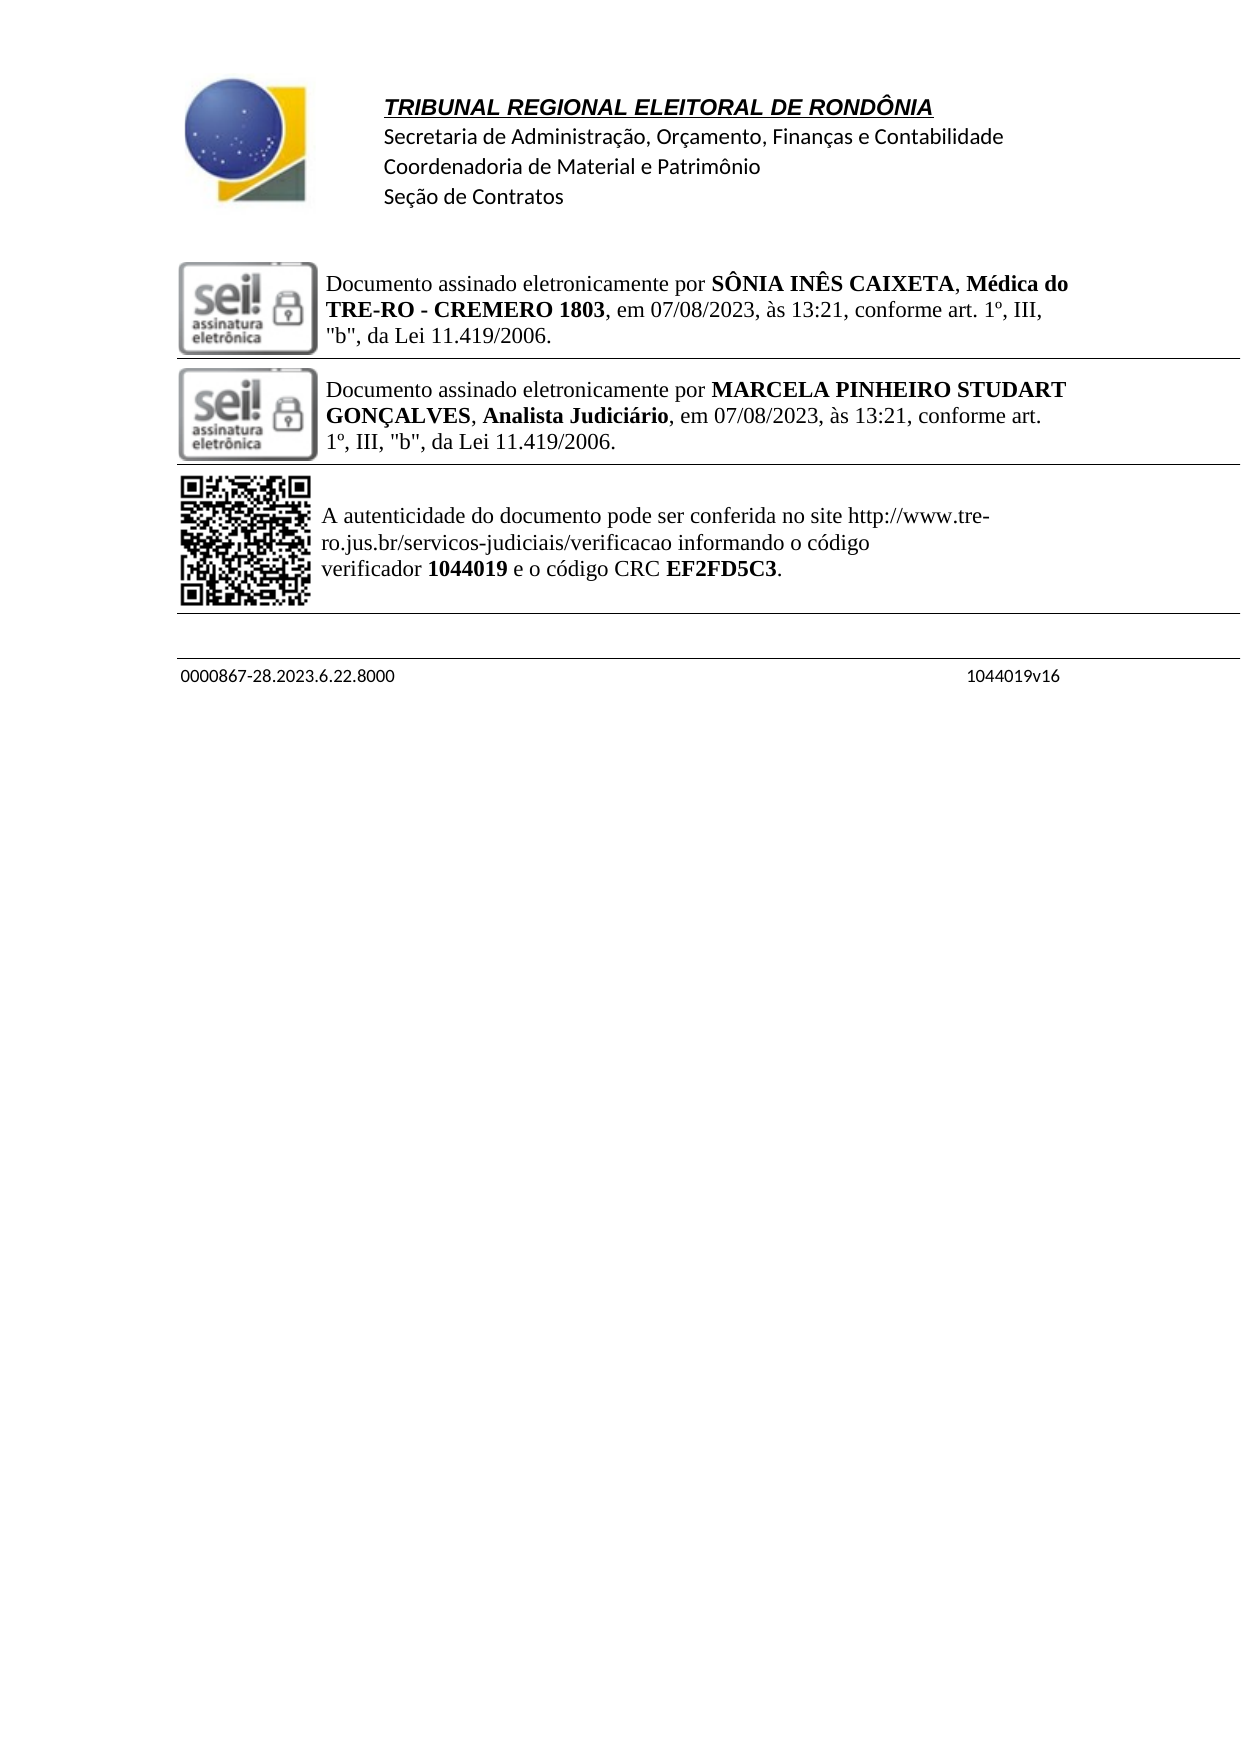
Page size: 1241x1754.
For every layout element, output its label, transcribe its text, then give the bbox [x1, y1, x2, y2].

table_header 1044019v16 [620, 661, 1063, 708]
table_header [177, 367, 324, 464]
table_header 0000867-28.2023.6.22.8000 [177, 661, 620, 708]
table_header Documento assinado eletronicamente por SÔNIA INÊS CAIXETA, Médica do TRE-RO - CREMERO 1803, em 07/08/2023, às 13:21, conforme art. 1º, III, "b", da Lei 11.419/2006. [324, 261, 1072, 358]
table_header Documento assinado eletronicamente por MARCELA PINHEIRO STUDART GONÇALVES, Analista Judiciário, em 07/08/2023, às 13:21, conforme art. 1º, III, "b", da Lei 11.419/2006. [324, 367, 1072, 464]
table_header [177, 473, 319, 612]
table_header A autenticidade do documento pode ser conferida no site http://www.tre-ro.jus.br/servicos-judiciais/verificacao informando o código verificador 1044019 e o código CRC EF2FD5C3. [319, 473, 1072, 612]
table_header [177, 261, 324, 358]
